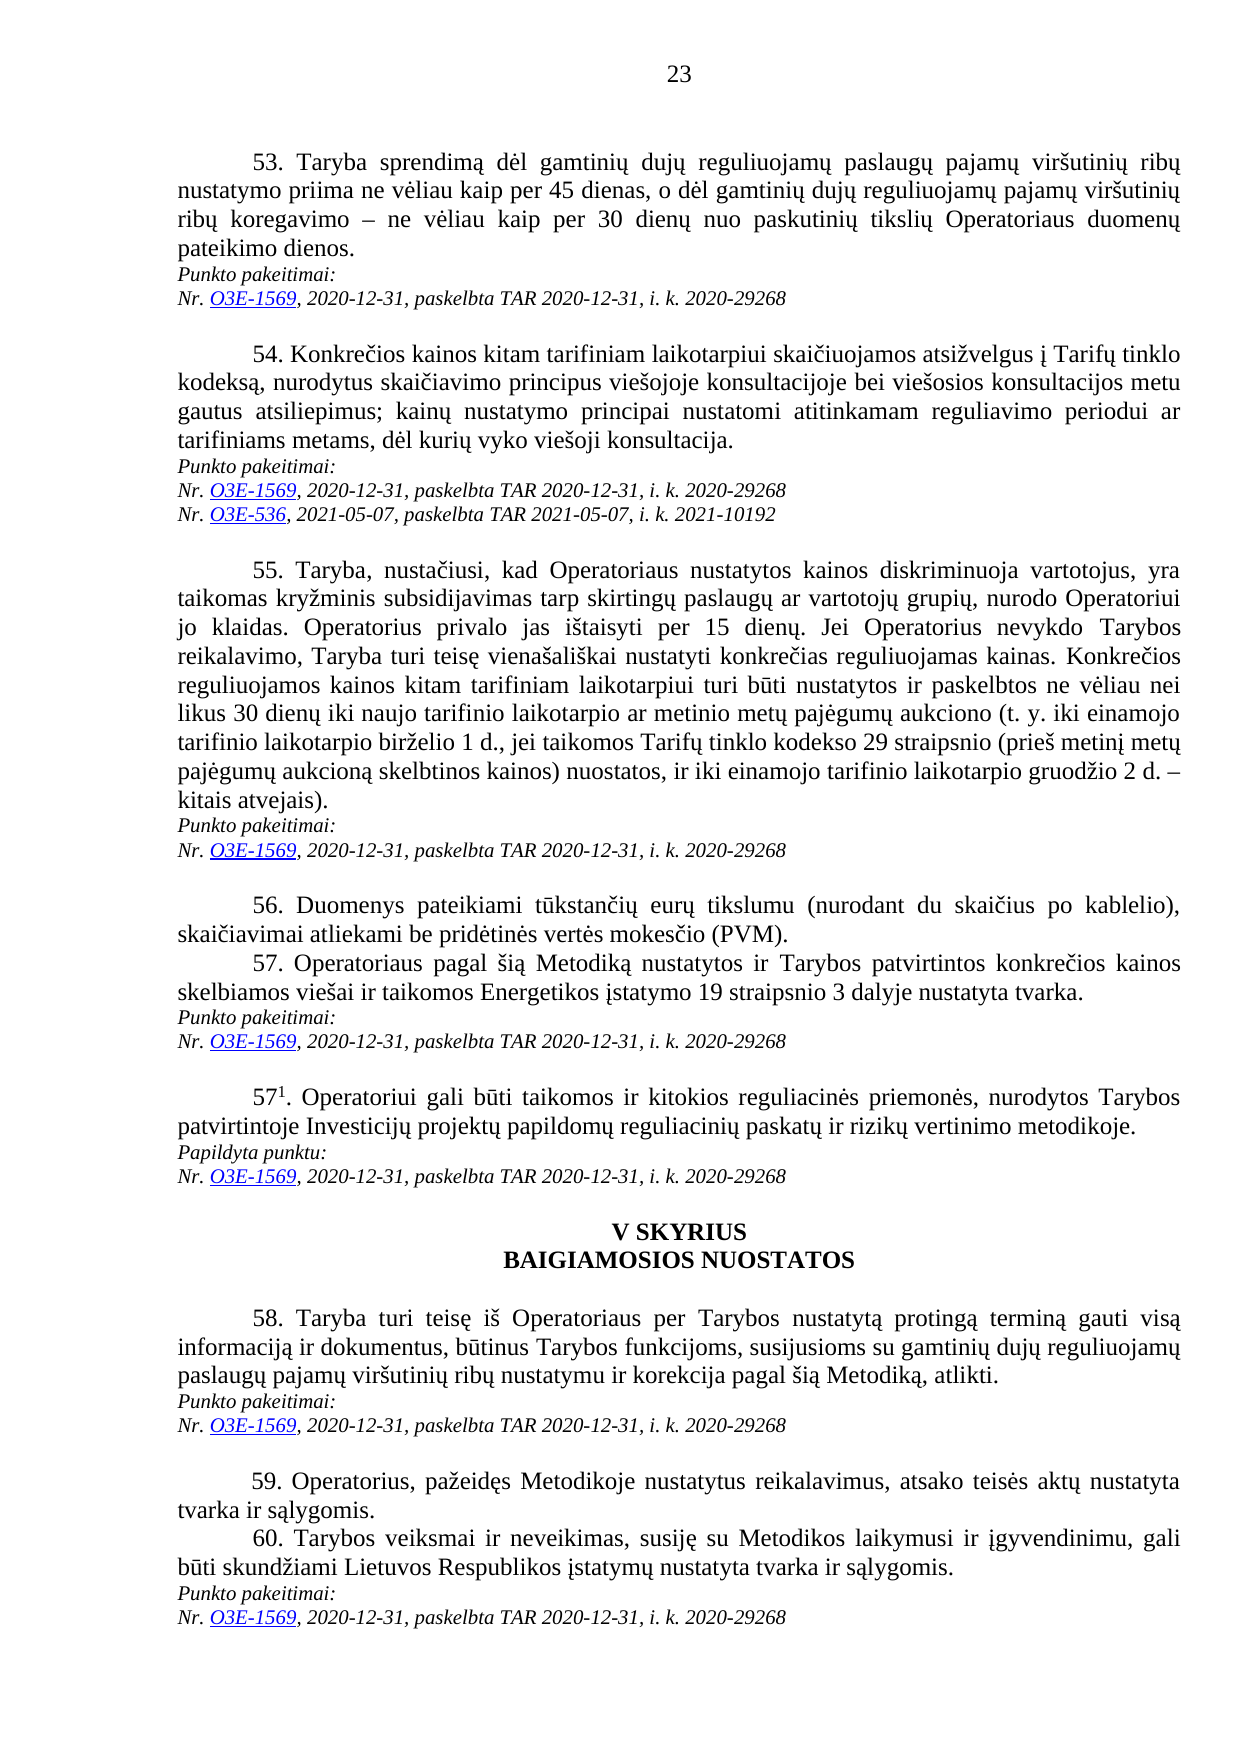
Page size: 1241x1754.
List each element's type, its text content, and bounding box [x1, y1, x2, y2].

text Nr. O3E-1569, 2020-12-31, paskelbta TAR 2020-12-31, i. k. 2020-29268 [177, 837, 1181, 862]
text Punkto pakeitimai: [177, 1389, 1181, 1413]
text Punkto pakeitimai: [177, 262, 1181, 286]
text 55. Taryba, nustačiusi, kad Operatoriaus nustatytos kainos diskriminuoja vartotojus, yra taikomas kryžminis subsidijavimas tarp skirtingų paslaugų ar vartotojų grupių, nurodo Operatoriui jo klaidas. Operatorius privalo jas ištaisyti per 15 dienų. Jei Operatorius nevykdo Tarybos reikalavimo, Taryba turi teisę vienašališkai nustatyti konkrečias reguliuojamas kainas. Konkrečios reguliuojamos kainos kitam tarifiniam laikotarpiui turi būti nustatytos ir paskelbtos ne vėliau nei likus 30 dienų iki naujo tarifinio laikotarpio ar metinio metų pajėgumų aukciono (t. y. iki einamojo tarifinio laikotarpio birželio 1 d., jei taikomos Tarifų tinklo kodekso 29 straipsnio (prieš metinį metų pajėgumų aukcioną skelbtinos kainos) nuostatos, ir iki einamojo tarifinio laikotarpio gruodžio 2 d. – kitais atvejais). [177, 555, 1181, 813]
text Nr. O3E-1569, 2020-12-31, paskelbta TAR 2020-12-31, i. k. 2020-29268 [177, 478, 1181, 502]
text Nr. O3E-1569, 2020-12-31, paskelbta TAR 2020-12-31, i. k. 2020-29268 [177, 1605, 1181, 1629]
text Nr. O3E-1569, 2020-12-31, paskelbta TAR 2020-12-31, i. k. 2020-29268 [177, 1413, 1181, 1437]
text 58. Taryba turi teisę iš Operatoriaus per Tarybos nustatytą protingą terminą gauti visą informaciją ir dokumentus, būtinus Tarybos funkcijoms, susijusioms su gamtinių dujų reguliuojamų paslaugų pajamų viršutinių ribų nustatymu ir korekcija pagal šią Metodiką, atlikti. [177, 1303, 1181, 1389]
text Papildyta punktu: [177, 1140, 1181, 1164]
text Nr. O3E-1569, 2020-12-31, paskelbta TAR 2020-12-31, i. k. 2020-29268 [177, 1164, 1181, 1188]
text Punkto pakeitimai: [177, 1581, 1181, 1605]
text 54. Konkrečios kainos kitam tarifiniam laikotarpiui skaičiuojamos atsižvelgus į Tarifų tinklo kodeksą, nurodytus skaičiavimo principus viešojoje konsultacijoje bei viešosios konsultacijos metu gautus atsiliepimus; kainų nustatymo principai nustatomi atitinkamam reguliavimo periodui ar tarifiniams metams, dėl kurių vyko viešoji konsultacija. [177, 339, 1181, 454]
text Punkto pakeitimai: [177, 454, 1181, 478]
text Punkto pakeitimai: [177, 1005, 1181, 1029]
text 571. Operatoriui gali būti taikomos ir kitokios reguliacinės priemonės, nurodytos Tarybos patvirtintoje Investicijų projektų papildomų reguliacinių paskatų ir rizikų vertinimo metodikoje. [177, 1082, 1181, 1140]
text 59. Operatorius, pažeidęs Metodikoje nustatytus reikalavimus, atsako teisės aktų nustatyta tvarka ir sąlygomis. [177, 1466, 1181, 1523]
text 60. Tarybos veiksmai ir neveikimas, susiję su Metodikos laikymusi ir įgyvendinimu, gali būti skundžiami Lietuvos Respublikos įstatymų nustatyta tvarka ir sąlygomis. [177, 1523, 1181, 1581]
text 56. Duomenys pateikiami tūkstančių eurų tikslumu (nurodant du skaičius po kablelio), skaičiavimai atliekami be pridėtinės vertės mokesčio (PVM). [177, 890, 1181, 948]
text 57. Operatoriaus pagal šią Metodiką nustatytos ir Tarybos patvirtintos konkrečios kainos skelbiamos viešai ir taikomos Energetikos įstatymo 19 straipsnio 3 dalyje nustatyta tvarka. [177, 948, 1181, 1005]
text Nr. O3E-536, 2021-05-07, paskelbta TAR 2021-05-07, i. k. 2021-10192 [177, 502, 1181, 526]
text Punkto pakeitimai: [177, 813, 1181, 837]
text Nr. O3E-1569, 2020-12-31, paskelbta TAR 2020-12-31, i. k. 2020-29268 [177, 1029, 1181, 1053]
text BAIGIAMOSIOS NUOSTATOS [177, 1245, 1181, 1274]
text V SKYRIUS [177, 1217, 1181, 1245]
text 53. Taryba sprendimą dėl gamtinių dujų reguliuojamų paslaugų pajamų viršutinių ribų nustatymo priima ne vėliau kaip per 45 dienas, o dėl gamtinių dujų reguliuojamų pajamų viršutinių ribų koregavimo – ne vėliau kaip per 30 dienų nuo paskutinių tikslių Operatoriaus duomenų pateikimo dienos. [177, 147, 1181, 262]
text Nr. O3E-1569, 2020-12-31, paskelbta TAR 2020-12-31, i. k. 2020-29268 [177, 286, 1181, 310]
